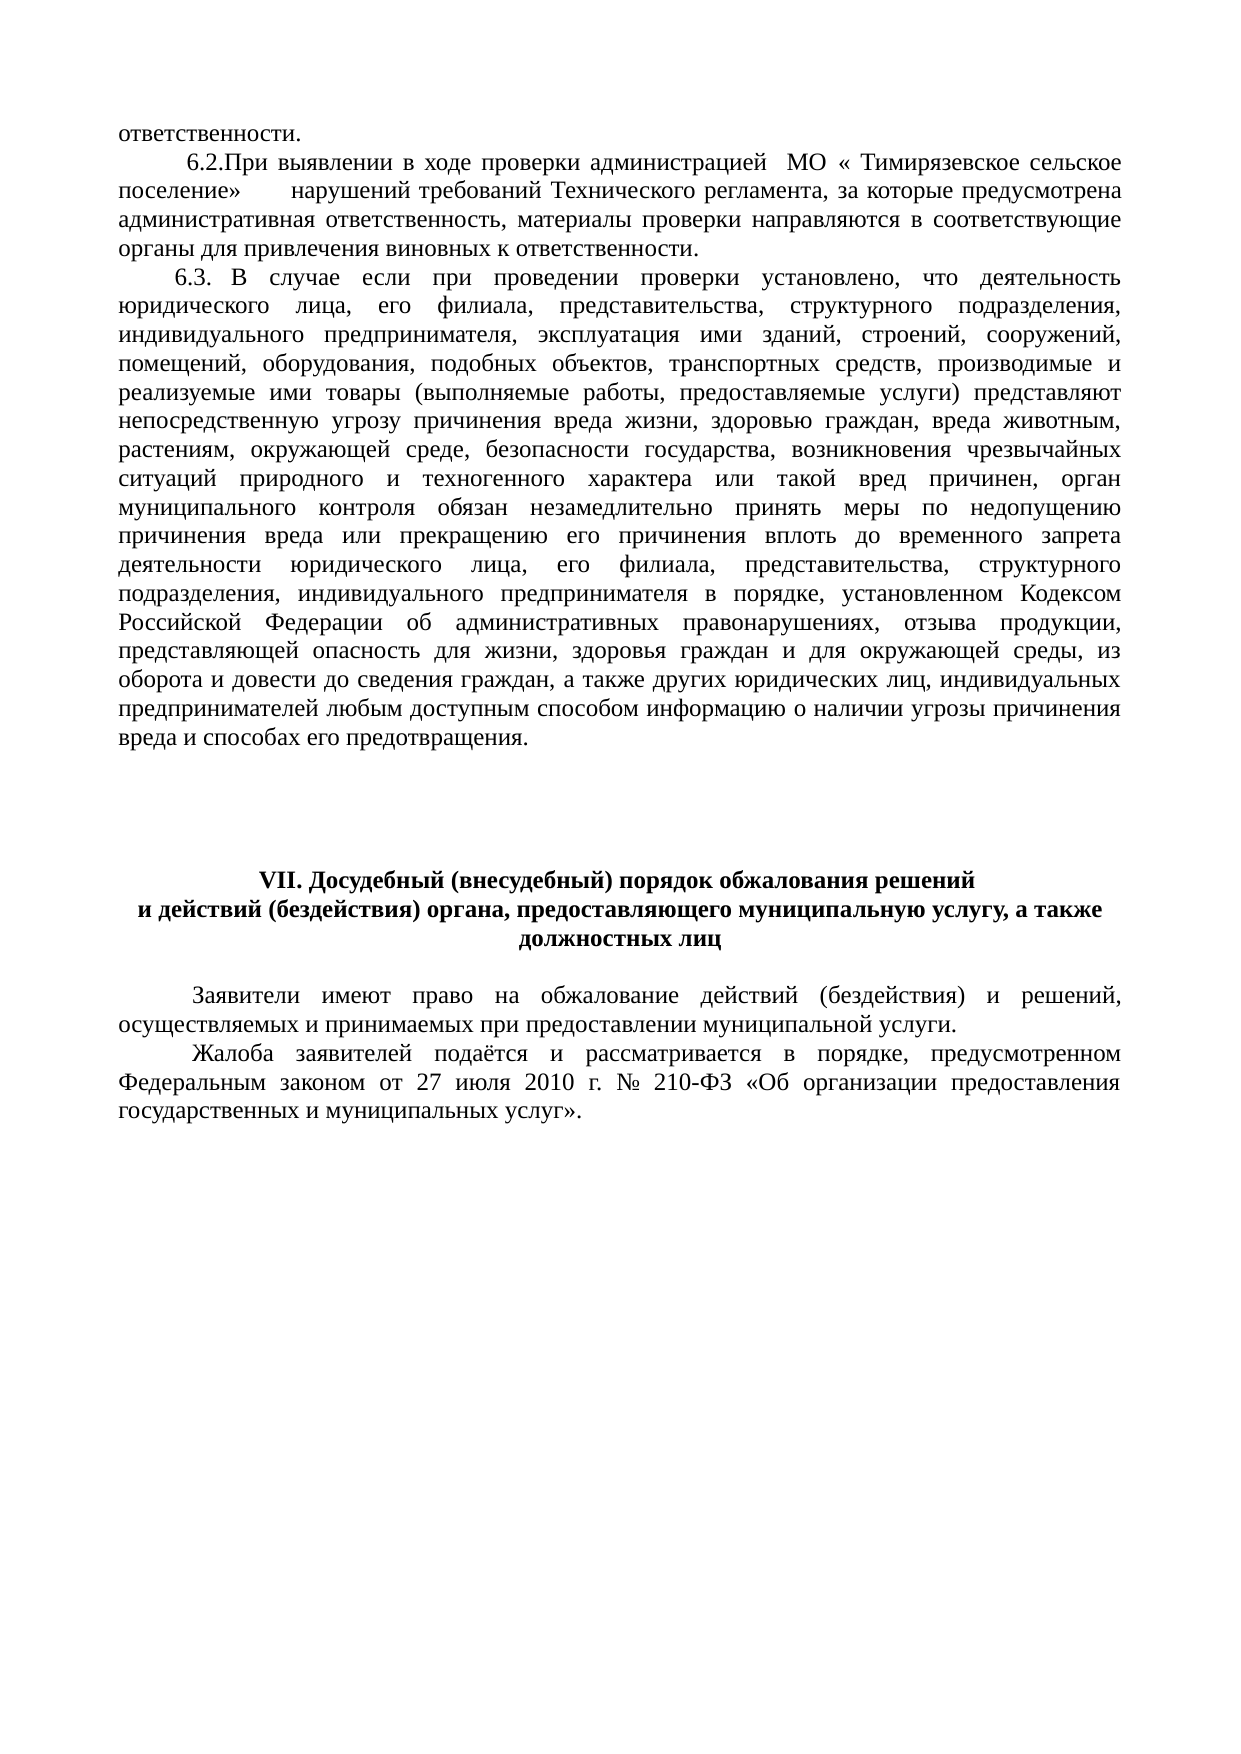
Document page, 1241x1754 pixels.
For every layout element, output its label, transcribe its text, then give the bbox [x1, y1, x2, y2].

list В случае если при проведении проверки установлено, что деятельность юридического лица, его филиала, представительства, структурного подразделения, индивидуального предпринимателя, эксплуатация ими зданий, строений, сооружений, помещений, оборудования, подобных объектов, транспортных средств, производимые и реализуемые ими товары (выполняемые работы, предоставляемые услуги) представляют непосредственную угрозу причинения вреда жизни, здоровью граждан, вреда животным, растениям, окружающей среде, безопасности государства, возникновения чрезвычайных ситуаций природного и техногенного характера или такой вред причинен, орган муниципального контроля обязан незамедлительно принять меры по недопущению причинения вреда или прекращению его причинения вплоть до временного запрета деятельности юридического лица, его филиала, представительства, структурного подразделения, индивидуального предпринимателя в порядке, установленном Кодексом Российской Федерации об административных правонарушениях, отзыва продукции, представляющей опасность для жизни, здоровья граждан и для окружающей среды, из оборота и довести до сведения граждан, а также других юридических лиц, индивидуальных предпринимателей любым доступным способом информацию о наличии угрозы причинения вреда и способах его предотвращения. [118, 262, 1122, 751]
text VII. Досудебный (внесудебный) порядок обжалования решений [118, 866, 1122, 894]
text Заявители имеют право на обжалование действий (бездействия) и решений, осуществляемых и принимаемых при предоставлении муниципальной услуги. [118, 981, 1122, 1038]
text ответственности. [118, 118, 1122, 147]
text 6.2.При выявлении в ходе проверки администрацией МО « Тимирязевское сельское поселение» нарушений требований Технического регламента, за которые предусмотрена административная ответственность, материалы проверки направляются в соответствующие органы для привлечения виновных к ответственности. [118, 147, 1122, 262]
text и действий (бездействия) органа, предоставляющего муниципальную услугу, а также должностных лиц [118, 894, 1122, 952]
text Жалоба заявителей подаётся и рассматривается в порядке, предусмотренном Федеральным законом от 27 июля 2010 г. № 210-ФЗ «Об организации предоставления государственных и муниципальных услуг». [118, 1038, 1122, 1124]
